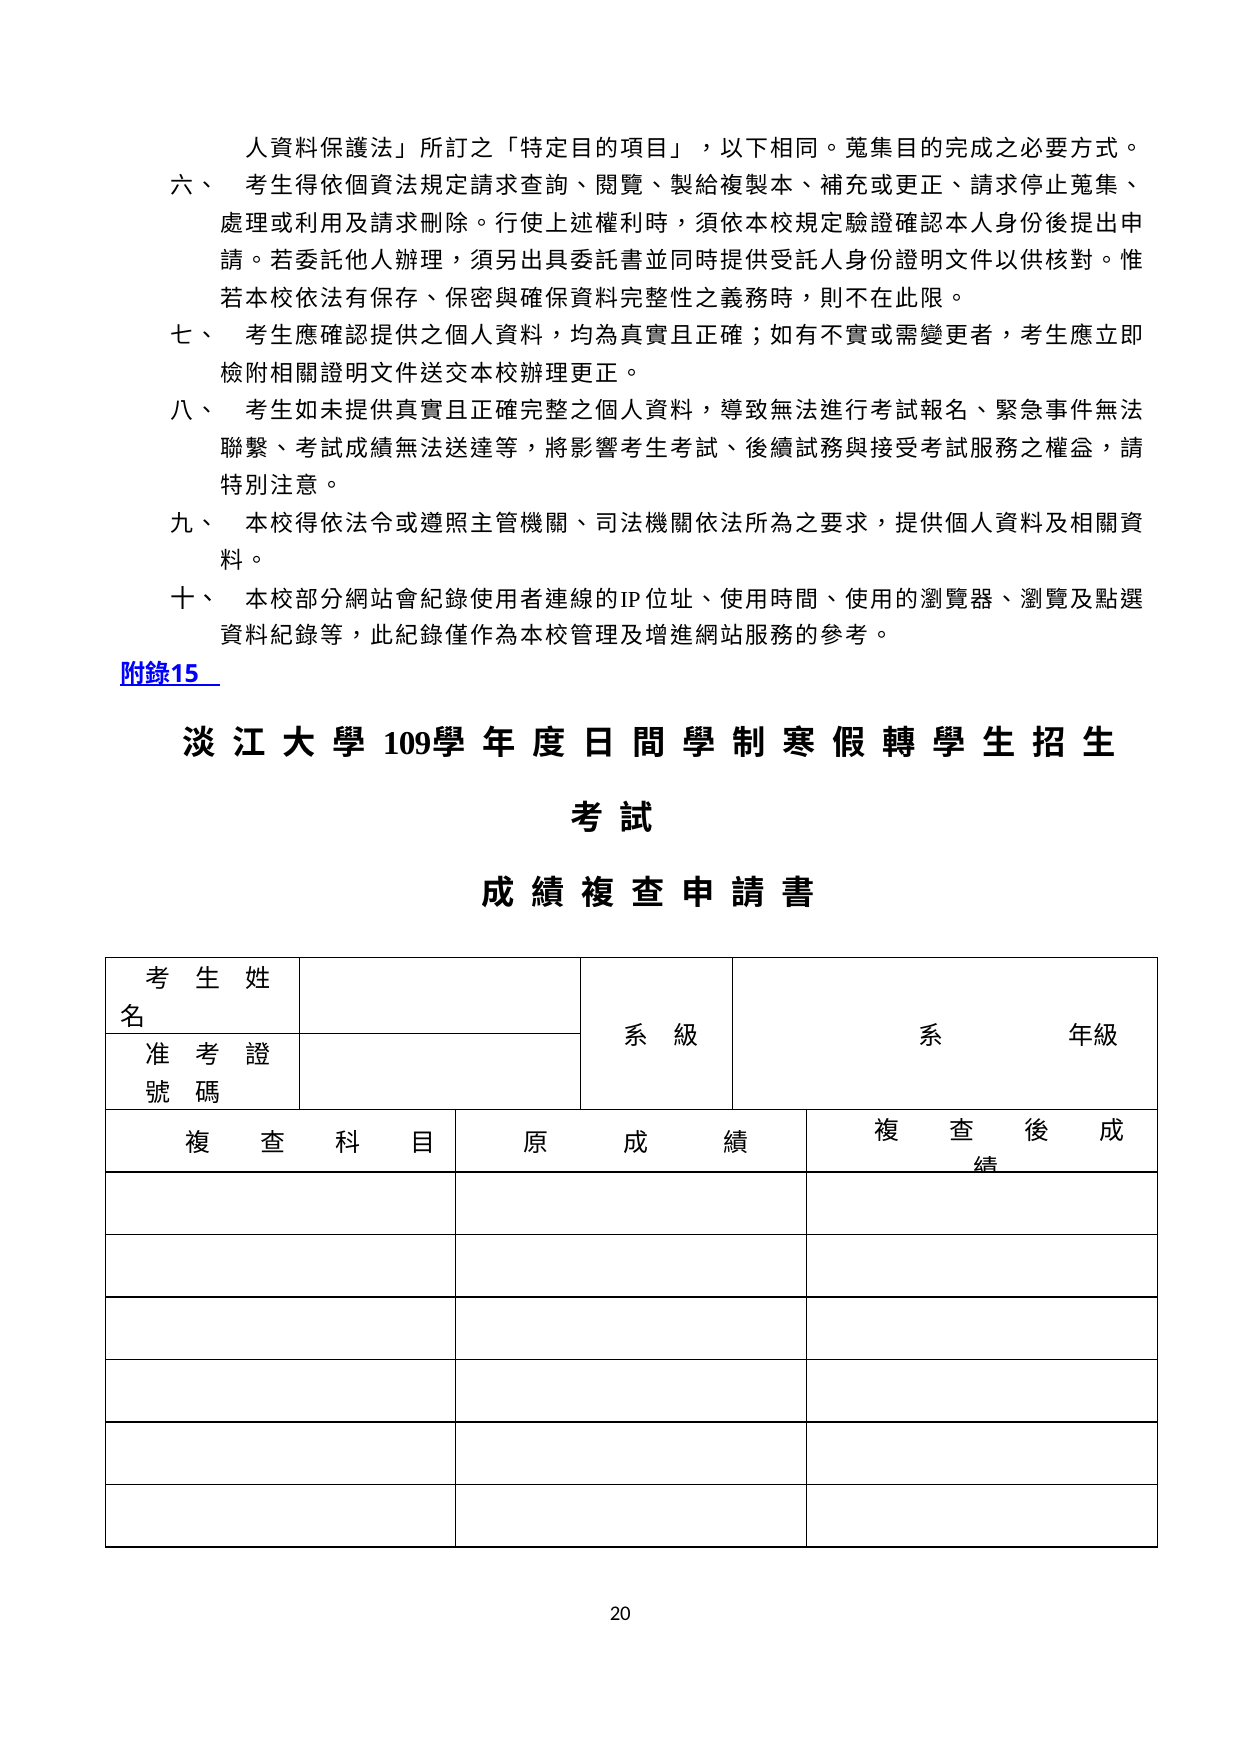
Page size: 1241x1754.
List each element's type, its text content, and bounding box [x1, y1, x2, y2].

table_cell 原 成 績 [456, 1110, 806, 1171]
text 人資料保護法」所訂之「特定目的項目」，以下相同。蒐集目的完成之必要方式。 [245, 128, 1147, 165]
table_cell [456, 1173, 806, 1234]
table_cell [456, 1423, 806, 1484]
table_cell [106, 1235, 455, 1296]
list 考生應確認提供之個人資料，均為真實且正確；如有不實或需變更者，考生應立即檢附相關證明文件送交本校辦理更正。 [169, 315, 1147, 390]
table_header 系 年級 [733, 958, 1157, 1109]
table_cell [807, 1235, 1157, 1296]
table_cell [456, 1485, 806, 1546]
table_cell [106, 1298, 455, 1359]
table_cell 准 考 證 號 碼 [106, 1034, 299, 1109]
table_cell [106, 1423, 455, 1484]
table_header 考 生 姓 名 [106, 958, 299, 1033]
list 考生如未提供真實且正確完整之個人資料，導致無法進行考試報名、緊急事件無法聯繫、考試成績無法送達等，將影響考生考試、後續試務與接受考試服務之權益，請特別注意。 [169, 390, 1147, 503]
list 本校部分網站會紀錄使用者連線的IP位址、使用時間、使用的瀏覽器、瀏覽及點選資料紀錄等，此紀錄僅作為本校管理及增進網站服務的參考。 [169, 578, 1147, 653]
table_header 系 級 [581, 958, 732, 1109]
table_cell [106, 1173, 455, 1234]
table_cell [456, 1235, 806, 1296]
table_cell [807, 1298, 1157, 1359]
table_cell [106, 1360, 455, 1421]
table_cell [807, 1485, 1157, 1546]
table_cell [807, 1173, 1157, 1234]
list 附錄15 [96, 653, 1145, 690]
list 考生得依個資法規定請求查詢、閱覽、製給複製本、補充或更正、請求停止蒐集、處理或利用及請求刪除。行使上述權利時，須依本校規定驗證確認本人身份後提出申請。若委託他人辦理，須另出具委託書並同時提供受託人身份證明文件以供核對。惟若本校依法有保存、保密與確保資料完整性之義務時，則不在此限。 [169, 165, 1147, 315]
table_cell [456, 1360, 806, 1421]
table_header [300, 958, 580, 1033]
table_cell [106, 1485, 455, 1546]
table_cell 複 查 後 成 績 [807, 1110, 1157, 1171]
table_cell 複 查 科 目 [106, 1110, 455, 1171]
text 成績複查申請書 [95, 853, 1143, 928]
table_cell [300, 1034, 580, 1109]
table_cell [456, 1298, 806, 1359]
table_cell [807, 1423, 1157, 1484]
text 淡江大學109學年度日間學制寒假轉學生招生考試 [95, 703, 1145, 853]
table_cell [807, 1360, 1157, 1421]
list 本校得依法令或遵照主管機關、司法機關依法所為之要求，提供個人資料及相關資料。 [169, 503, 1147, 578]
